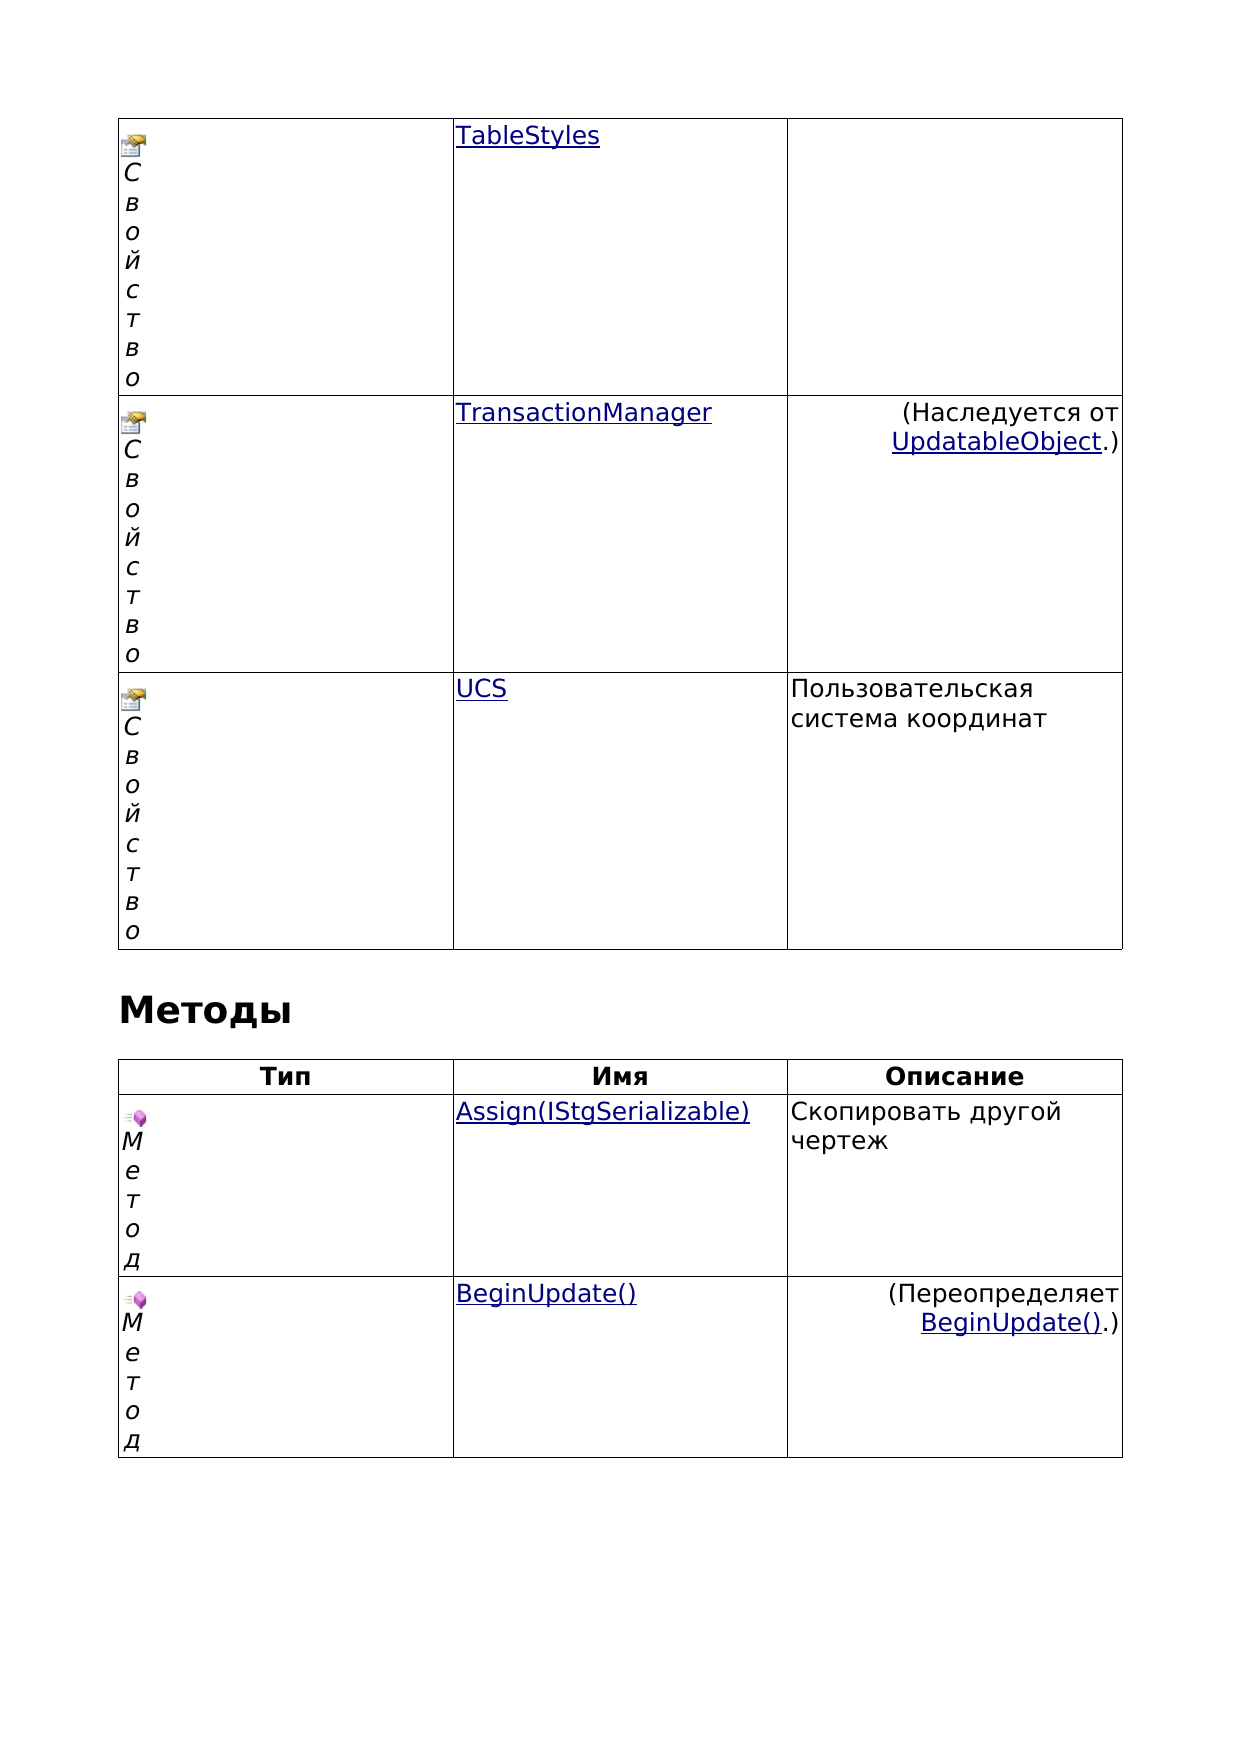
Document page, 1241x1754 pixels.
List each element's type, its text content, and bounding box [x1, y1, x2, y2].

table_cell (Переопределяет BeginUpdate().) [788, 1277, 1122, 1457]
table_cell [119, 673, 453, 948]
table_cell [119, 1277, 453, 1457]
table_cell (Наследуется от UpdatableObject.) [788, 396, 1122, 672]
picture [121, 1291, 147, 1309]
table_cell Assign(IStgSerializable) [454, 1095, 787, 1276]
table_cell Пользовательская система координат [788, 673, 1122, 948]
table_header Имя [454, 1060, 787, 1094]
picture [121, 133, 147, 159]
picture [121, 410, 147, 436]
table_cell [119, 396, 453, 672]
table_header Тип [119, 1060, 453, 1094]
table_cell Скопировать другой чертеж [788, 1095, 1122, 1276]
table_cell [119, 119, 453, 395]
table_cell UCS [454, 673, 787, 948]
table_cell TableStyles [454, 119, 787, 395]
table_cell [788, 119, 1122, 395]
picture [121, 687, 147, 713]
table_cell BeginUpdate() [454, 1277, 787, 1457]
picture [121, 1110, 147, 1127]
table_cell TransactionManager [454, 396, 787, 672]
subtitle Методы [118, 988, 1122, 1032]
table_header Описание [788, 1060, 1122, 1094]
table_cell [119, 1095, 453, 1276]
